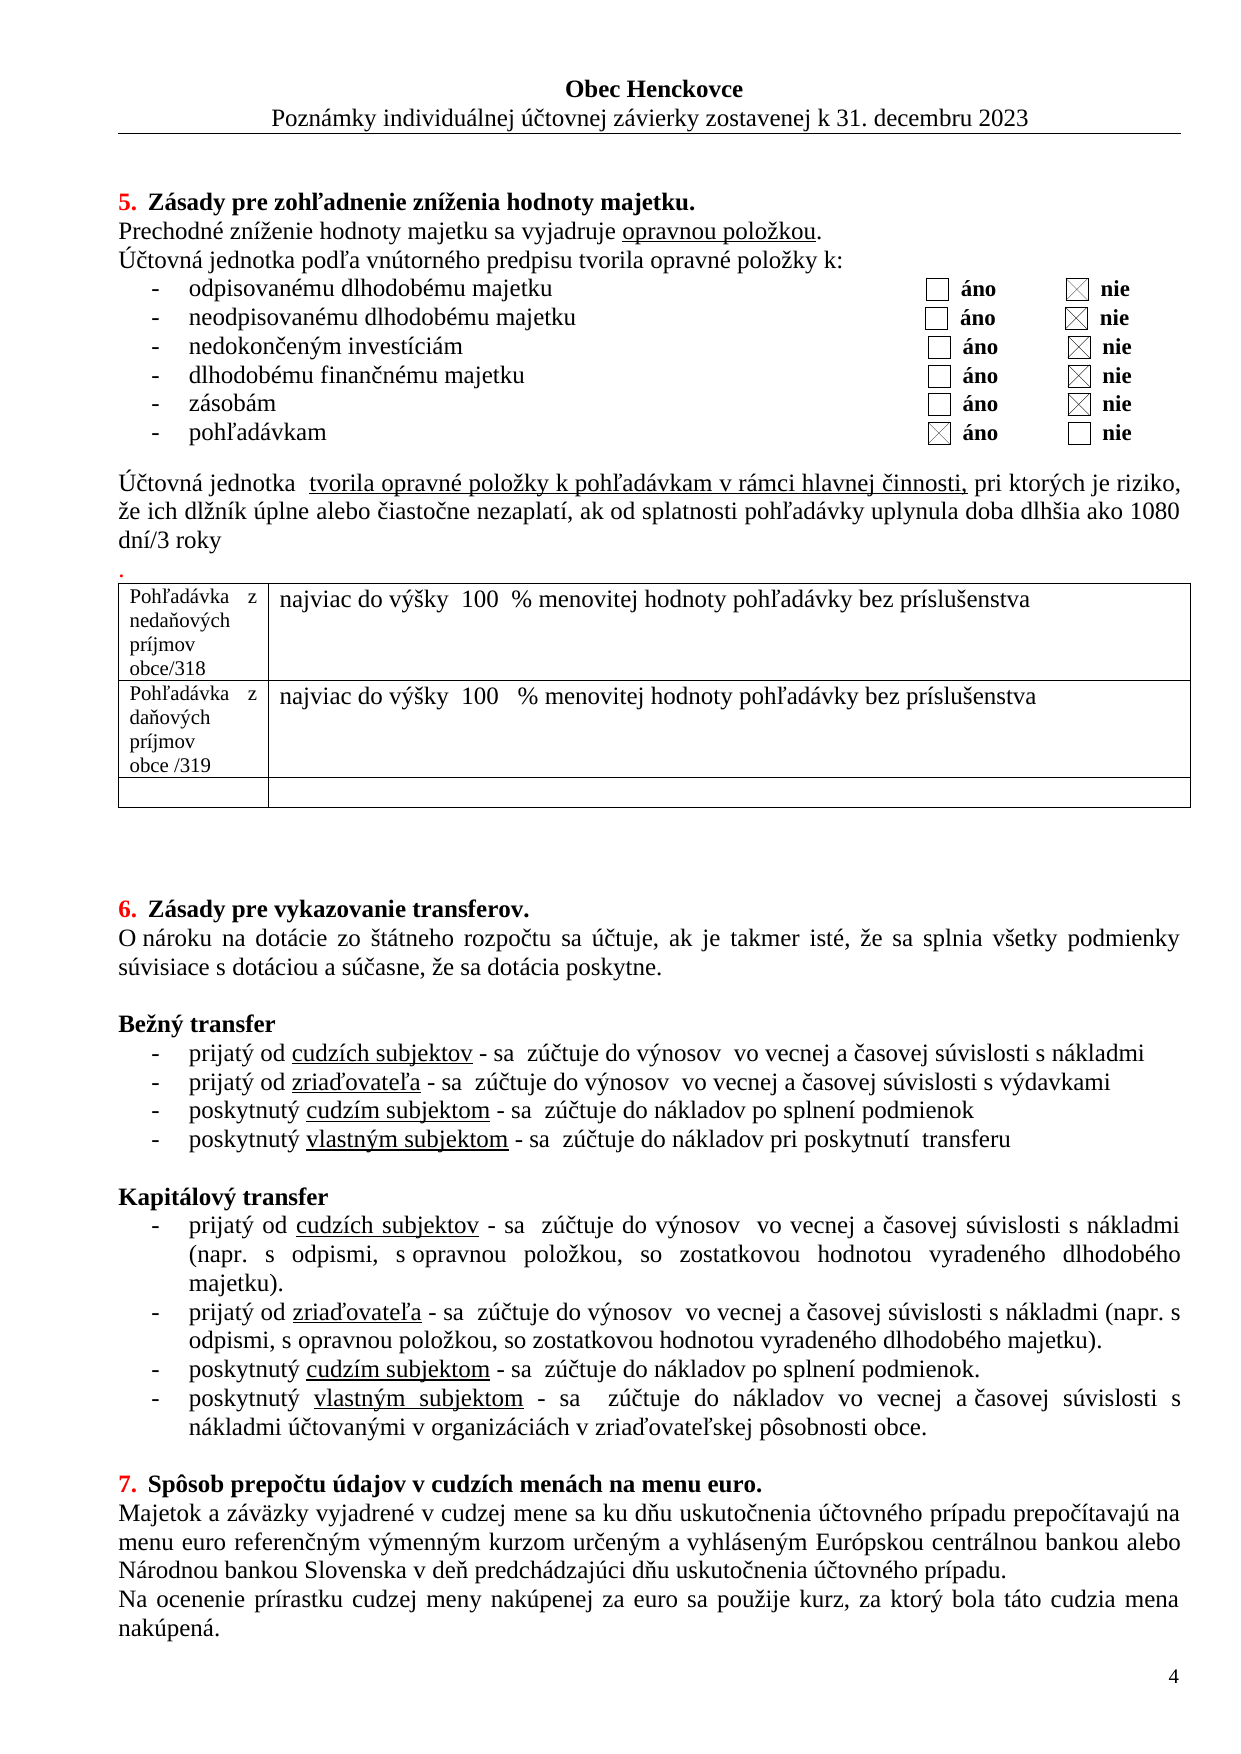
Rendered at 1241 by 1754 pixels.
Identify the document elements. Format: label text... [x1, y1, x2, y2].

list Zásady pre zohľadnenie zníženia hodnoty majetku. [118, 187, 1181, 216]
table_header najviac do výšky 100 % menovitej hodnoty pohľadávky bez príslušenstva [269, 584, 1190, 680]
table_cell [119, 778, 268, 807]
table_cell Pohľadávka z daňových príjmov obce /319 [119, 681, 268, 777]
list prijatý od cudzích subjektov - sa zúčtuje do výnosov vo vecnej a časovej súvislosti s nákladmi [151, 1038, 1181, 1067]
list poskytnutý vlastným subjektom - sa zúčtuje do nákladov pri poskytnutí transferu [151, 1124, 1181, 1153]
list neodpisovanému dlhodobému majetku áno nie [151, 302, 1181, 331]
list prijatý od zriaďovateľa - sa zúčtuje do výnosov vo vecnej a časovej súvislosti s výdavkami [151, 1067, 1181, 1096]
text Účtovná jednotka podľa vnútorného predpisu tvorila opravné položky k: [118, 245, 1181, 273]
text Na ocenenie prírastku cudzej meny nakúpenej za euro sa použije kurz, za ktorý bola táto cudzia mena nakúpená. [118, 1584, 1181, 1642]
list prijatý od zriaďovateľa - sa zúčtuje do výnosov vo vecnej a časovej súvislosti s nákladmi (napr. s odpismi, s opravnou položkou, so zostatkovou hodnotou vyradeného dlhodobého majetku). [151, 1297, 1181, 1354]
list Zásady pre vykazovanie transferov. [118, 894, 1181, 923]
list Spôsob prepočtu údajov v cudzích menách na menu euro. [118, 1469, 1181, 1498]
text Prechodné zníženie hodnoty majetku sa vyjadruje opravnou položkou. [118, 216, 1181, 245]
text O nároku na dotácie zo štátneho rozpočtu sa účtuje, ak je takmer isté, že sa splnia všetky podmienky súvisiace s dotáciou a súčasne, že sa dotácia poskytne. [118, 923, 1181, 981]
text . [118, 554, 1181, 583]
text Bežný transfer [118, 1009, 1181, 1038]
list pohľadávkam áno nie [151, 417, 1181, 446]
text Majetok a záväzky vyjadrené v cudzej mene sa ku dňu uskutočnenia účtovného prípadu prepočítavajú na menu euro referenčným výmenným kurzom určeným a vyhláseným Európskou centrálnou bankou alebo Národnou bankou Slovenska v deň predchádzajúci dňu uskutočnenia účtovného prípadu. [118, 1498, 1181, 1584]
text Účtovná jednotka tvorila opravné položky k pohľadávkam v rámci hlavnej činnosti, pri ktorých je riziko, že ich dlžník úplne alebo čiastočne nezaplatí, ak od splatnosti pohľadávky uplynula doba dlhšia ako 1080 dní/3 roky [118, 468, 1181, 554]
list prijatý od cudzích subjektov - sa zúčtuje do výnosov vo vecnej a časovej súvislosti s nákladmi (napr. s odpismi, s opravnou položkou, so zostatkovou hodnotou vyradeného dlhodobého majetku). [151, 1211, 1181, 1297]
list poskytnutý cudzím subjektom - sa zúčtuje do nákladov po splnení podmienok [151, 1096, 1181, 1124]
table_cell najviac do výšky 100 % menovitej hodnoty pohľadávky bez príslušenstva [269, 681, 1190, 777]
list poskytnutý vlastným subjektom - sa zúčtuje do nákladov vo vecnej a časovej súvislosti s nákladmi účtovanými v organizáciách v zriaďovateľskej pôsobnosti obce. [151, 1383, 1181, 1441]
list odpisovanému dlhodobému majetku áno nie [151, 273, 1181, 302]
list zásobám áno nie [151, 388, 1181, 417]
table_cell [269, 778, 1190, 807]
list poskytnutý cudzím subjektom - sa zúčtuje do nákladov po splnení podmienok. [151, 1354, 1181, 1383]
text Kapitálový transfer [118, 1182, 1181, 1211]
list dlhodobému finančnému majetku áno nie [151, 360, 1181, 388]
list nedokončeným investíciám áno nie [151, 331, 1181, 360]
table_header Pohľadávka z nedaňových príjmov obce/318 [119, 584, 268, 680]
